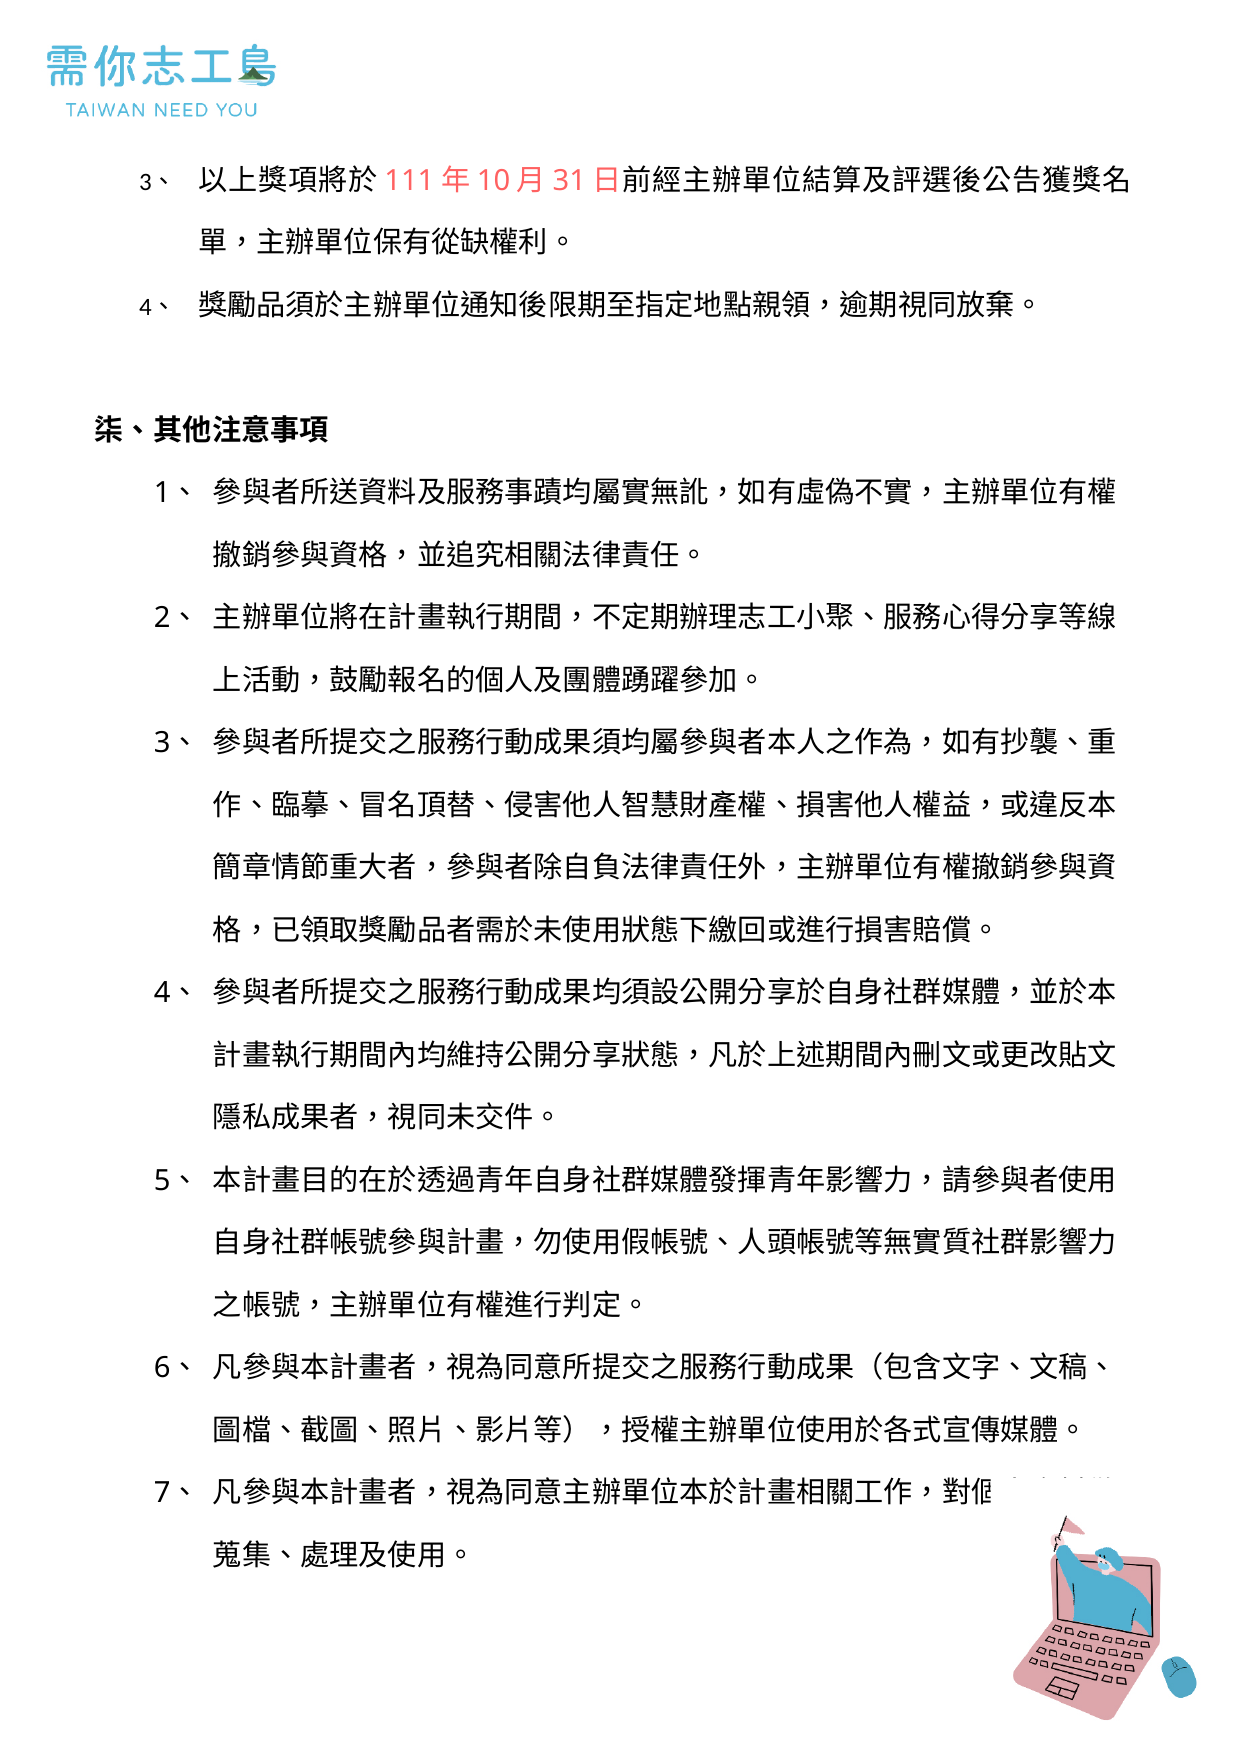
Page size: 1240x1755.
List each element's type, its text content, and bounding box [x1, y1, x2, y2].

list 參與者所提交之服務行動成果均須設公開分享於自身社群媒體，並於本計畫執行期間內均維持公開分享狀態，凡於上述期間內刪文或更改貼文隱私成果者，視同未交件。 [153, 948, 1118, 1136]
list 凡參與本計畫者，視為同意主辦單位本於計畫相關工作，對個人資料做蒐集、處理及使用。 [153, 1448, 1118, 1573]
list 獎勵品須於主辦單位通知後限期至指定地點親領，逾期視同放棄。 [139, 261, 1133, 323]
list 參與者所送資料及服務事蹟均屬實無訛，如有虛偽不實，主辦單位有權撤銷參與資格，並追究相關法律責任。 [153, 448, 1118, 573]
list 主辦單位將在計畫執行期間，不定期辦理志工小聚、服務心得分享等線上活動，鼓勵報名的個人及團體踴躍參加。 [153, 573, 1118, 698]
list 本計畫目的在於透過青年自身社群媒體發揮青年影響力，請參與者使用自身社群帳號參與計畫，勿使用假帳號、人頭帳號等無實質社群影響力之帳號，主辦單位有權進行判定。 [153, 1136, 1118, 1323]
list 以上獎項將於111年10月31日前經主辦單位結算及評選後公告獲獎名單，主辦單位保有從缺權利。 [139, 136, 1133, 261]
list 參與者所提交之服務行動成果須均屬參與者本人之作為，如有抄襲、重作、臨摹、冒名頂替、侵害他人智慧財產權、損害他人權益，或違反本簡章情節重大者，參與者除自負法律責任外，主辦單位有權撤銷參與資格，已領取獎勵品者需於未使用狀態下繳回或進行損害賠償。 [153, 698, 1118, 948]
list 其他注意事項 [94, 386, 1145, 448]
list 凡參與本計畫者，視為同意所提交之服務行動成果（包含文字、文稿、圖檔、截圖、照片、影片等），授權主辦單位使用於各式宣傳媒體。 [153, 1323, 1118, 1448]
